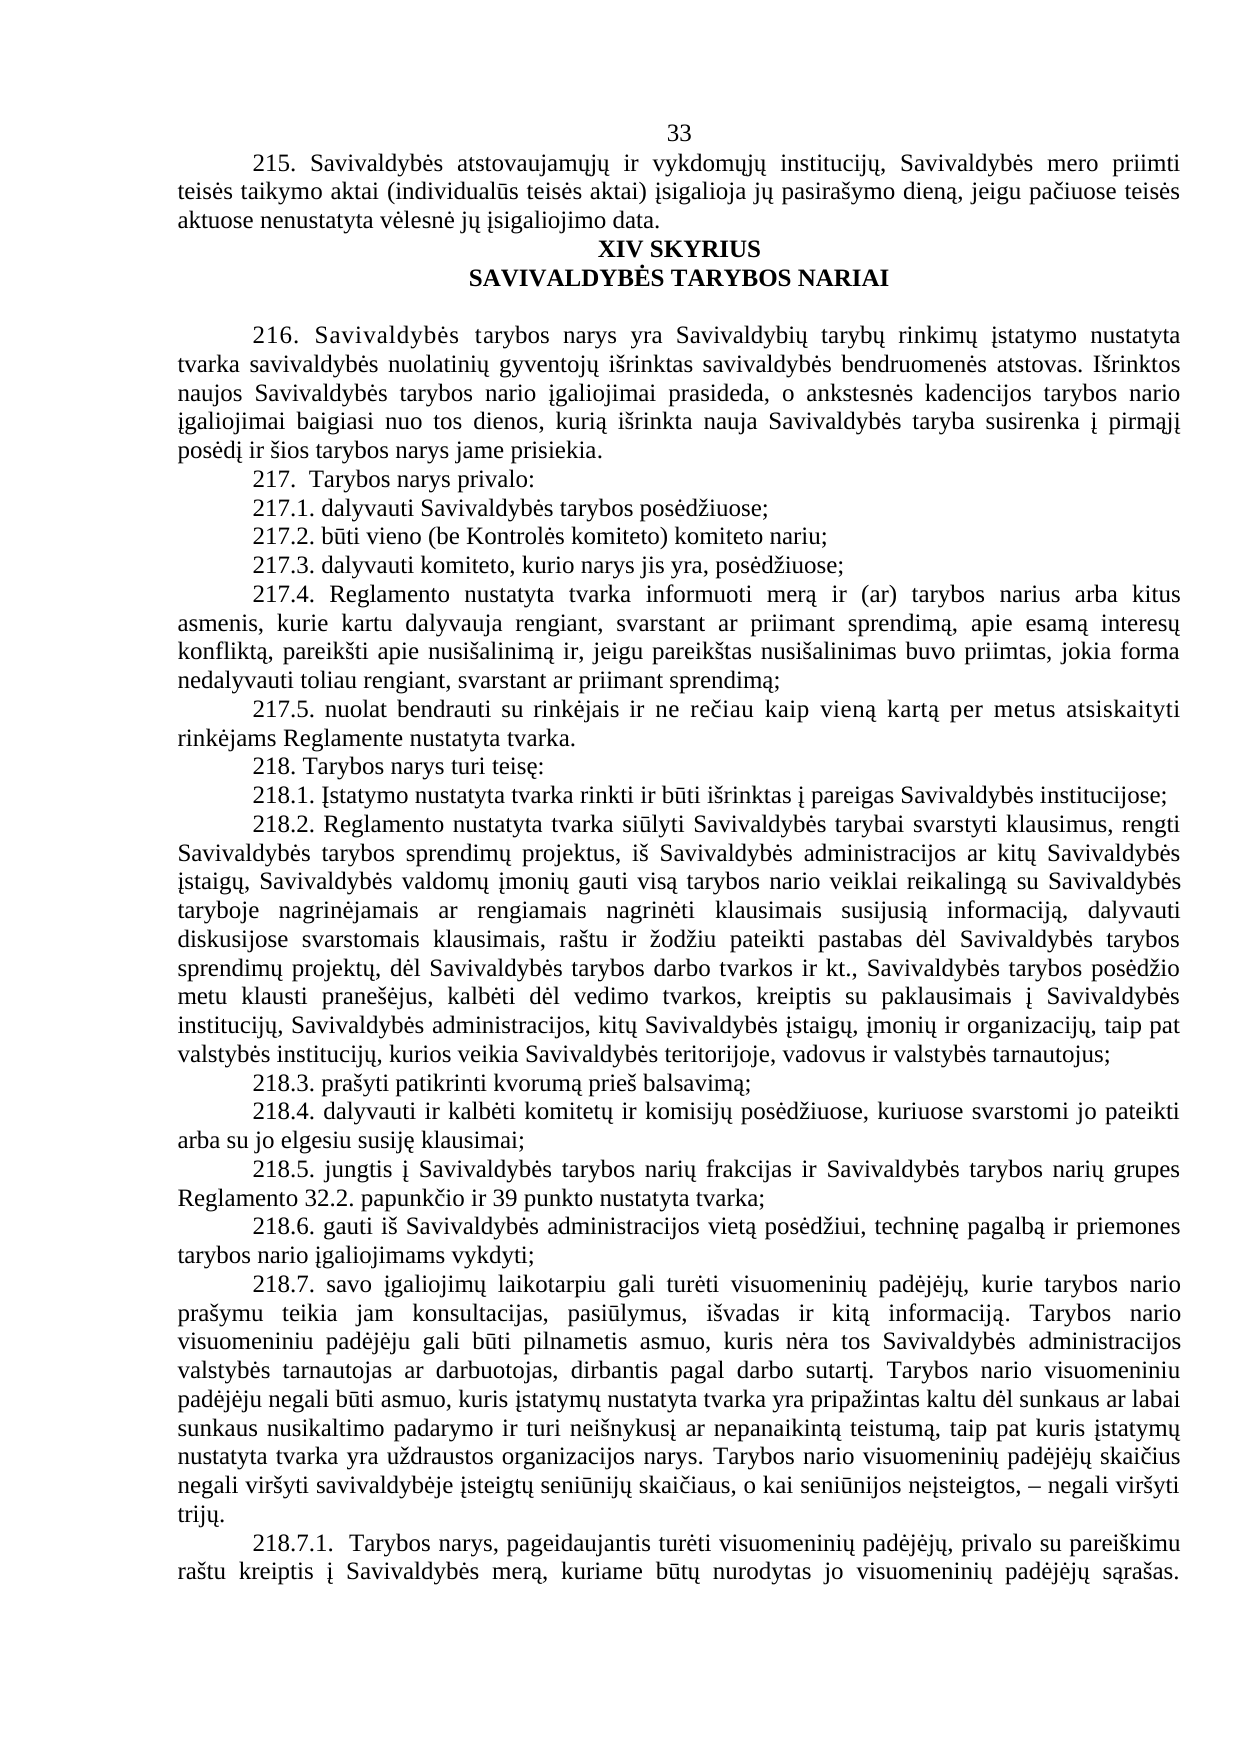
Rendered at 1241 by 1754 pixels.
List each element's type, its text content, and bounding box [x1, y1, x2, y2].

text 218.7. savo įgaliojimų laikotarpiu gali turėti visuomeninių padėjėjų, kurie tarybos nario prašymu teikia jam konsultacijas, pasiūlymus, išvadas ir kitą informaciją. Tarybos nario visuomeniniu padėjėju gali būti pilnametis asmuo, kuris nėra tos Savivaldybės administracijos valstybės tarnautojas ar darbuotojas, dirbantis pagal darbo sutartį. Tarybos nario visuomeniniu padėjėju negali būti asmuo, kuris įstatymų nustatyta tvarka yra pripažintas kaltu dėl sunkaus ar labai sunkaus nusikaltimo padarymo ir turi neišnykusį ar nepanaikintą teistumą, taip pat kuris įstatymų nustatyta tvarka yra uždraustos organizacijos narys. Tarybos nario visuomeninių padėjėjų skaičius negali viršyti savivaldybėje įsteigtų seniūnijų skaičiaus, o kai seniūnijos neįsteigtos, – negali viršyti trijų. [177, 1269, 1181, 1528]
text 217. Tarybos narys privalo: [177, 464, 1181, 493]
text 217.4. Reglamento nustatyta tvarka informuoti merą ir (ar) tarybos narius arba kitus asmenis, kurie kartu dalyvauja rengiant, svarstant ar priimant sprendimą, apie esamą interesų konfliktą, pareikšti apie nusišalinimą ir, jeigu pareikštas nusišalinimas buvo priimtas, jokia forma nedalyvauti toliau rengiant, svarstant ar priimant sprendimą; [177, 579, 1181, 694]
text 218.3. prašyti patikrinti kvorumą prieš balsavimą; [177, 1068, 1181, 1096]
text 217.2. būti vieno (be Kontrolės komiteto) komiteto nariu; [177, 521, 1181, 550]
text 217.3. dalyvauti komiteto, kurio narys jis yra, posėdžiuose; [177, 550, 1181, 579]
text SAVIVALDYBĖS TARYBOS NARIAI [177, 263, 1181, 291]
text 218.7.1. Tarybos narys, pageidaujantis turėti visuomeninių padėjėjų, privalo su pareiškimu raštu kreiptis į Savivaldybės merą, kuriame būtų nurodytas jo visuomeninių padėjėjų sąrašas. [177, 1528, 1181, 1585]
text 215. Savivaldybės atstovaujamųjų ir vykdomųjų institucijų, Savivaldybės mero priimti teisės taikymo aktai (individualūs teisės aktai) įsigalioja jų pasirašymo dieną, jeigu pačiuose teisės aktuose nenustatyta vėlesnė jų įsigaliojimo data. [177, 148, 1181, 234]
text XIV SKYRIUS [177, 234, 1181, 263]
text 217.5. nuolat bendrauti su rinkėjais ir ne rečiau kaip vieną kartą per metus atsiskaityti rinkėjams Reglamente nustatyta tvarka. [177, 694, 1181, 751]
text 218. Tarybos narys turi teisę: [177, 751, 1181, 780]
text 218.4. dalyvauti ir kalbėti komitetų ir komisijų posėdžiuose, kuriuose svarstomi jo pateikti arba su jo elgesiu susiję klausimai; [177, 1096, 1181, 1154]
text 216. Savivaldybės tarybos narys yra Savivaldybių tarybų rinkimų įstatymo nustatyta tvarka savivaldybės nuolatinių gyventojų išrinktas savivaldybės bendruomenės atstovas. Išrinktos naujos Savivaldybės tarybos nario įgaliojimai prasideda, o ankstesnės kadencijos tarybos nario įgaliojimai baigiasi nuo tos dienos, kurią išrinkta nauja Savivaldybės taryba susirenka į pirmąjį posėdį ir šios tarybos narys jame prisiekia. [177, 320, 1181, 464]
text 218.5. jungtis į Savivaldybės tarybos narių frakcijas ir Savivaldybės tarybos narių grupes Reglamento 32.2. papunkčio ir 39 punkto nustatyta tvarka; [177, 1154, 1181, 1211]
text 218.1. Įstatymo nustatyta tvarka rinkti ir būti išrinktas į pareigas Savivaldybės institucijose; [177, 780, 1181, 809]
text 218.2. Reglamento nustatyta tvarka siūlyti Savivaldybės tarybai svarstyti klausimus, rengti Savivaldybės tarybos sprendimų projektus, iš Savivaldybės administracijos ar kitų Savivaldybės įstaigų, Savivaldybės valdomų įmonių gauti visą tarybos nario veiklai reikalingą su Savivaldybės taryboje nagrinėjamais ar rengiamais nagrinėti klausimais susijusią informaciją, dalyvauti diskusijose svarstomais klausimais, raštu ir žodžiu pateikti pastabas dėl Savivaldybės tarybos sprendimų projektų, dėl Savivaldybės tarybos darbo tvarkos ir kt., Savivaldybės tarybos posėdžio metu klausti pranešėjus, kalbėti dėl vedimo tvarkos, kreiptis su paklausimais į Savivaldybės institucijų, Savivaldybės administracijos, kitų Savivaldybės įstaigų, įmonių ir organizacijų, taip pat valstybės institucijų, kurios veikia Savivaldybės teritorijoje, vadovus ir valstybės tarnautojus; [177, 809, 1181, 1068]
text 218.6. gauti iš Savivaldybės administracijos vietą posėdžiui, techninę pagalbą ir priemones tarybos nario įgaliojimams vykdyti; [177, 1211, 1181, 1269]
text 217.1. dalyvauti Savivaldybės tarybos posėdžiuose; [177, 493, 1181, 521]
